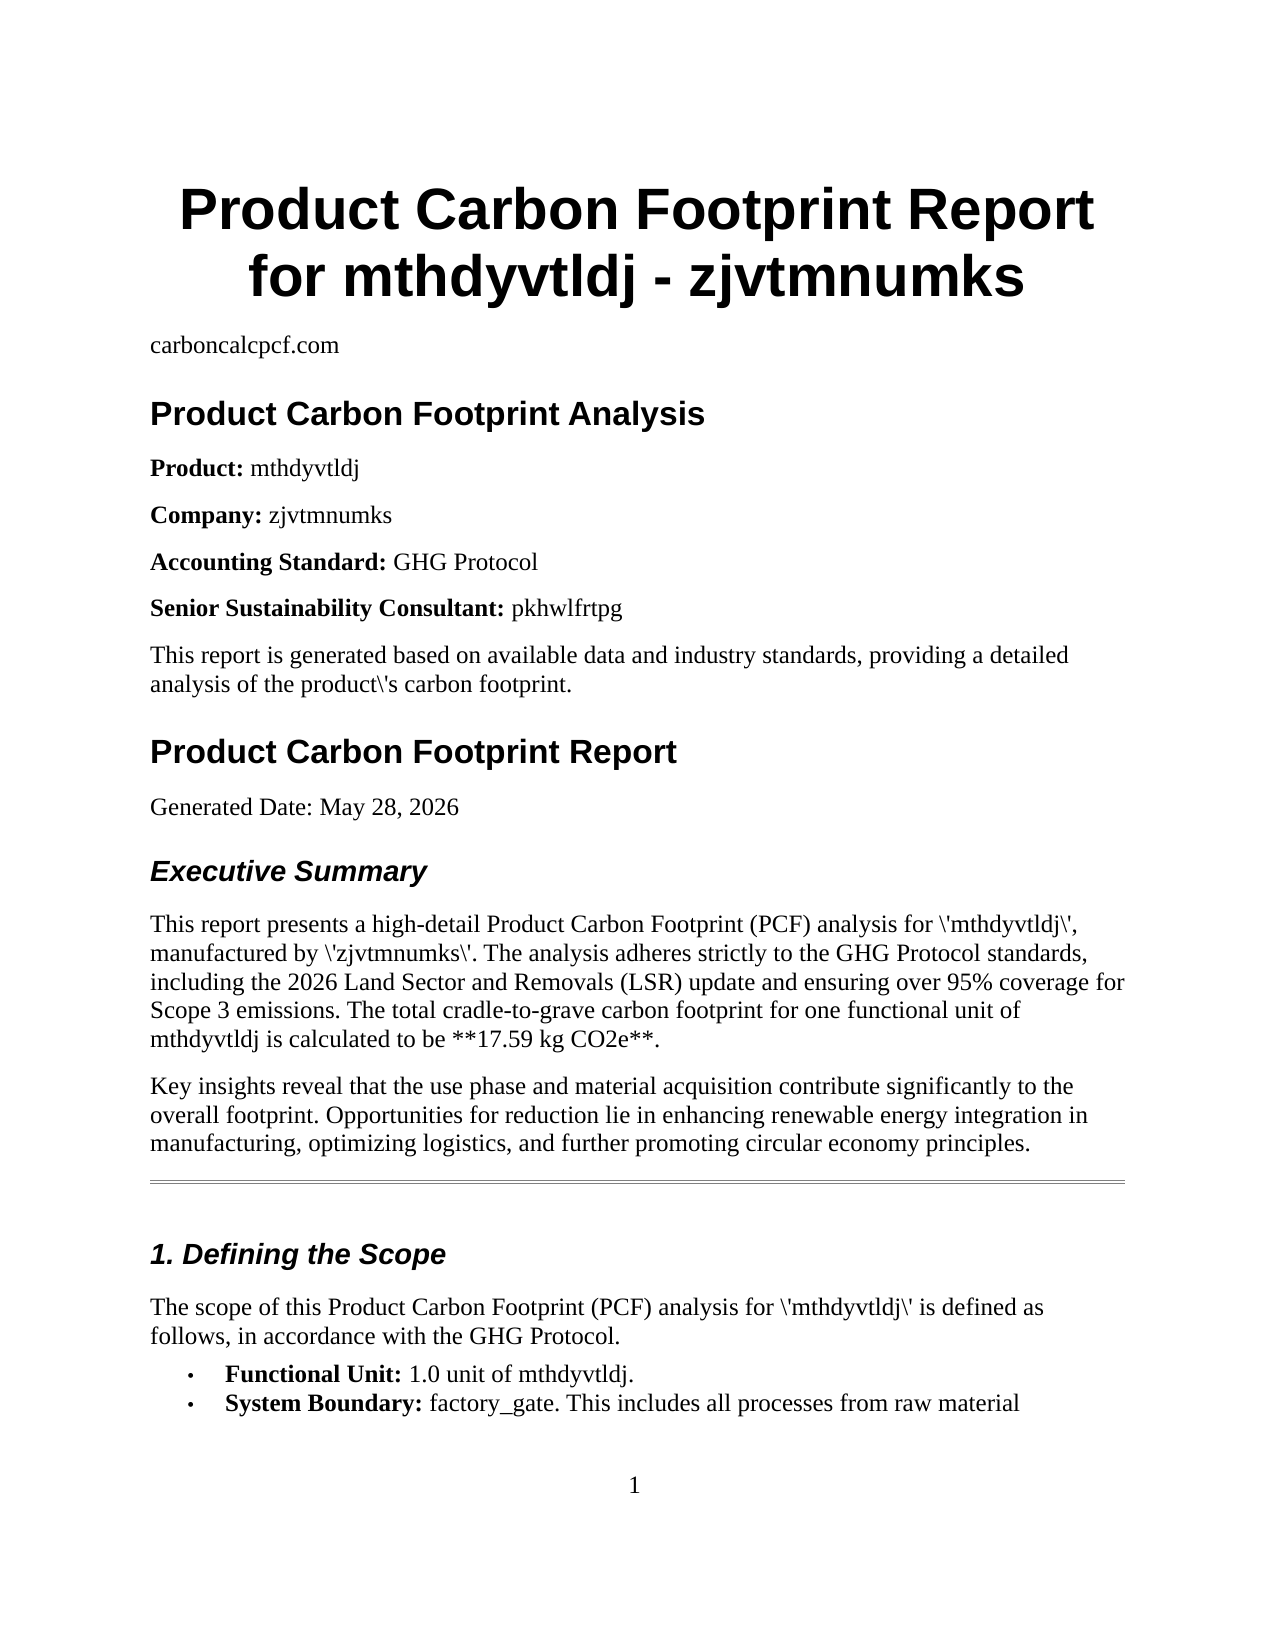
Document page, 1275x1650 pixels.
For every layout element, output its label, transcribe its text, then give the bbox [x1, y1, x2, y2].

text Accounting Standard: GHG Protocol [150, 547, 1125, 576]
text This report is generated based on available data and industry standards, providing a detailed analysis of the product\'s carbon footprint. [150, 640, 1125, 698]
subtitle Product Carbon Footprint Report [150, 732, 1125, 770]
text Senior Sustainability Consultant: pkhwlfrtpg [150, 593, 1125, 622]
text carboncalcpcf.com [150, 331, 1125, 359]
text This report presents a high-detail Product Carbon Footprint (PCF) analysis for \'mthdyvtldj\', manufactured by \'zjvtmnumks\'. The analysis adheres strictly to the GHG Protocol standards, including the 2026 Land Sector and Removals (LSR) update and ensuring over 95% coverage for Scope 3 emissions. The total cradle-to-grave carbon footprint for one functional unit of mthdyvtldj is calculated to be **17.59 kg CO2e**. [150, 909, 1125, 1053]
text The scope of this Product Carbon Footprint (PCF) analysis for \'mthdyvtldj\' is defined as follows, in accordance with the GHG Protocol. [150, 1292, 1125, 1350]
text Company: zjvtmnumks [150, 500, 1125, 529]
subtitle Product Carbon Footprint Analysis [150, 393, 1125, 432]
text Key insights reveal that the use phase and material acquisition contribute significantly to the overall footprint. Opportunities for reduction lie in enhancing renewable energy integration in manufacturing, optimizing logistics, and further promoting circular economy principles. [150, 1071, 1125, 1157]
title Product Carbon Footprint Report for mthdyvtldj - zjvtmnumks [150, 175, 1125, 309]
subtitle 1. Defining the Scope [150, 1237, 1125, 1271]
text Product: mthdyvtldj [150, 453, 1125, 482]
list Functional Unit: 1.0 unit of mthdyvtldj. [187, 1359, 1125, 1388]
subtitle Executive Summary [150, 854, 1125, 888]
text Generated Date: May 28, 2026 [150, 792, 1125, 820]
list System Boundary: factory_gate. This includes all processes from raw material [187, 1388, 1125, 1416]
